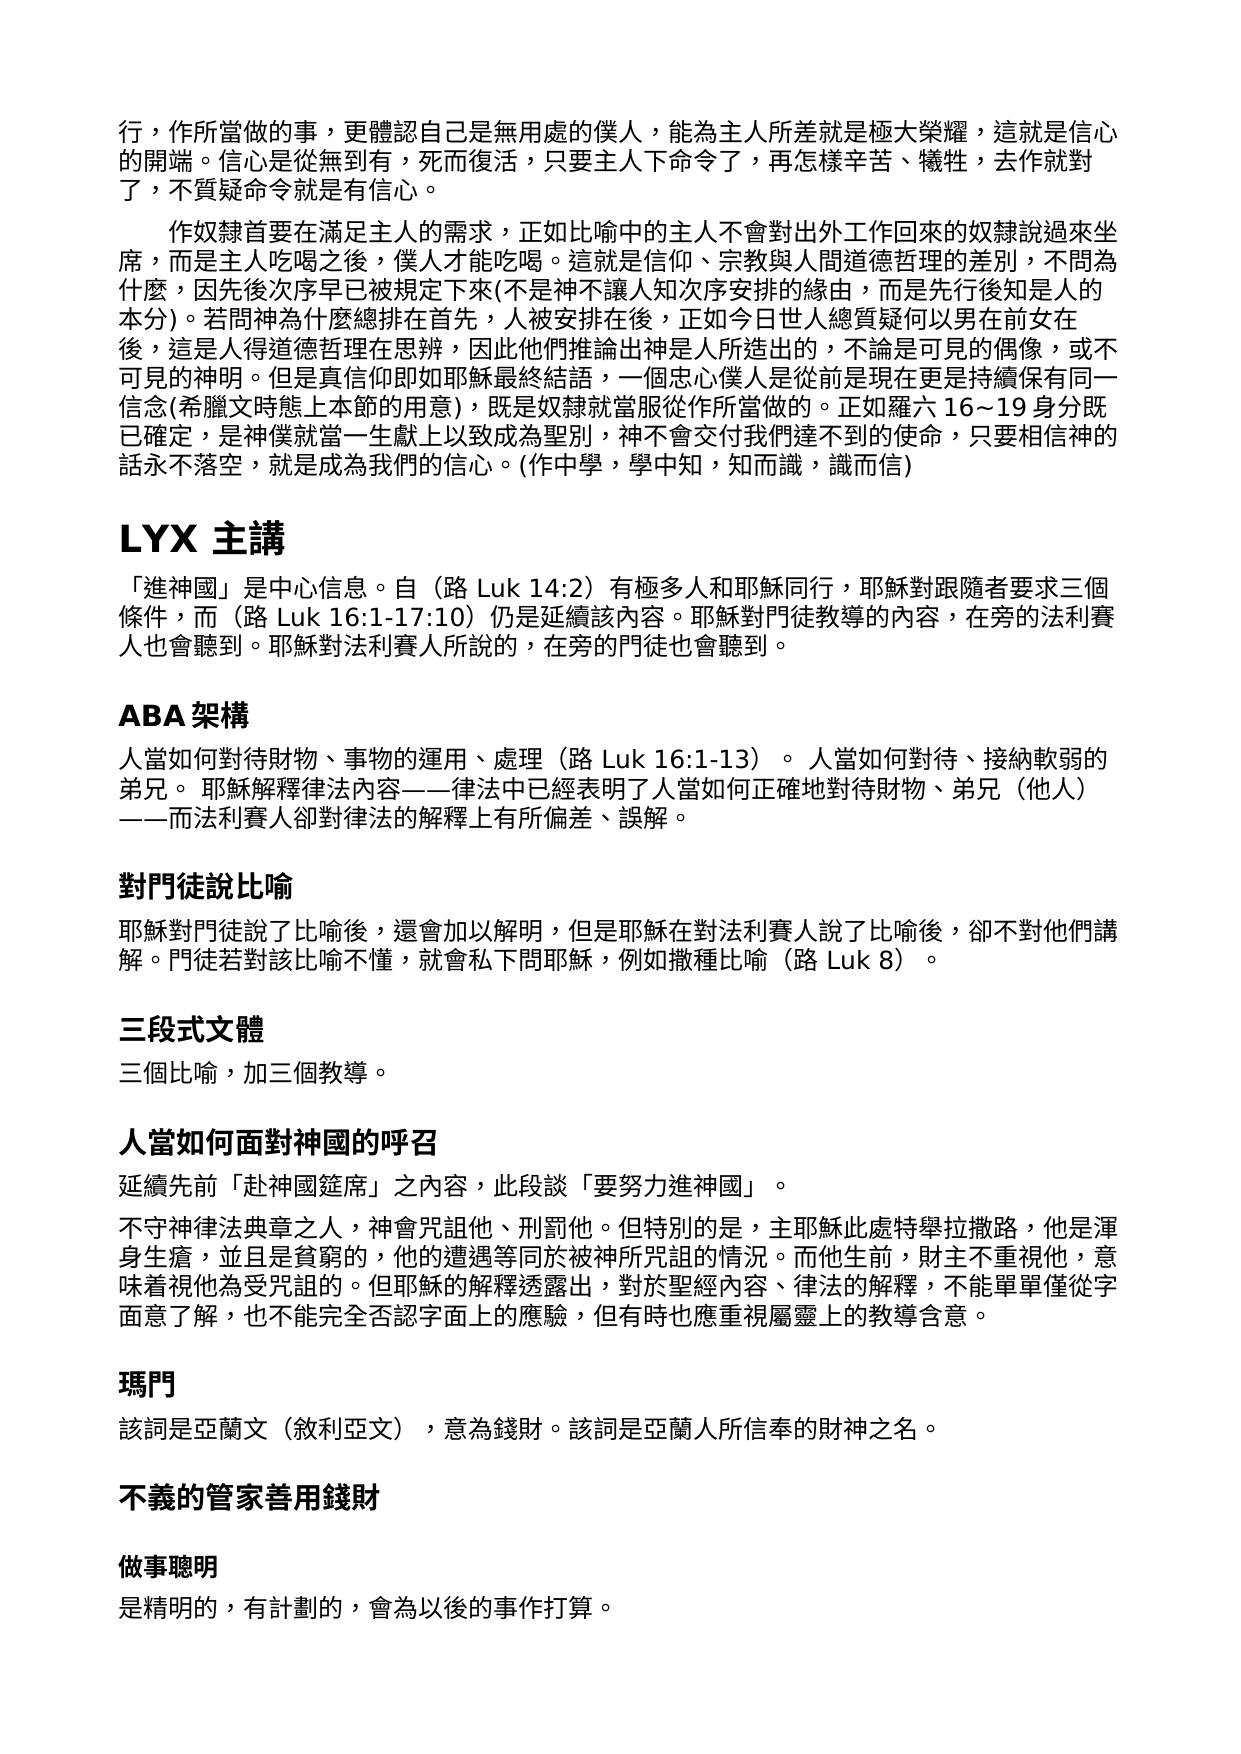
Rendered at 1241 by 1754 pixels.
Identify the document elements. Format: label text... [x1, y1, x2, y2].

subtitle 瑪門 [118, 1368, 1122, 1402]
text 該詞是亞蘭文（敘利亞文），意為錢財。該詞是亞蘭人所信奉的財神之名。 [118, 1415, 1122, 1444]
subtitle 對門徒說比喻 [118, 871, 1122, 905]
text 耶穌對門徒說了比喻後，還會加以解明，但是耶穌在對法利賽人說了比喻後，卻不對他們講解。門徒若對該比喻不懂，就會私下問耶穌，例如撒種比喻（路 Luk 8）。 [118, 917, 1122, 976]
text 人當如何對待財物、事物的運用、處理（路 Luk 16:1-13）。 人當如何對待、接納軟弱的弟兄。 耶穌解釋律法內容——律法中已經表明了人當如何正確地對待財物、弟兄（他人）——而法利賽人卻對律法的解釋上有所偏差、誤解。 [118, 746, 1122, 833]
text 不守神律法典章之人，神會咒詛他、刑罰他。但特別的是，主耶穌此處特舉拉撒路，他是渾身生瘡，並且是貧窮的，他的遭遇等同於被神所咒詛的情況。而他生前，財主不重視他，意味着視他為受咒詛的。但耶穌的解釋透露出，對於聖經內容、律法的解釋，不能單單僅從字面意了解，也不能完全否認字面上的應驗，但有時也應重視屬靈上的教導含意。 [118, 1214, 1122, 1331]
text 是精明的，有計劃的，會為以後的事作打算。 [118, 1595, 1122, 1624]
subtitle 人當如何面對神國的呼召 [118, 1126, 1122, 1160]
text 行，作所當做的事，更體認自己是無用處的僕人，能為主人所差就是極大榮耀，這就是信心的開端。信心是從無到有，死而復活，只要主人下命令了，再怎樣辛苦、犧牲，去作就對了，不質疑命令就是有信心。 [118, 118, 1122, 206]
subtitle 三段式文體 [118, 1013, 1122, 1047]
text 「進神國」是中心信息。自（路 Luk 14:2）有極多人和耶穌同行，耶穌對跟隨者要求三個條件，而（路 Luk 16:1-17:10）仍是延續該內容。耶穌對門徒教導的內容，在旁的法利賽人也會聽到。耶穌對法利賽人所說的，在旁的門徒也會聽到。 [118, 574, 1122, 662]
text 三個比喻，加三個教導。 [118, 1059, 1122, 1089]
subtitle 不義的管家善用錢財 [118, 1482, 1122, 1516]
subtitle LYX 主講 [118, 518, 1122, 562]
subtitle ABA架構 [118, 699, 1122, 733]
subtitle 做事聰明 [118, 1553, 1122, 1582]
text 作奴隸首要在滿足主人的需求，正如比喻中的主人不會對出外工作回來的奴隸說過來坐席，而是主人吃喝之後，僕人才能吃喝。這就是信仰、宗教與人間道德哲理的差別，不問為什麼，因先後次序早已被規定下來(不是神不讓人知次序安排的緣由，而是先行後知是人的本分)。若問神為什麼總排在首先，人被安排在後，正如今日世人總質疑何以男在前女在後，這是人得道德哲理在思辨，因此他們推論出神是人所造出的，不論是可見的偶像，或不可見的神明。但是真信仰即如耶穌最終結語，一個忠心僕人是從前是現在更是持續保有同一信念(希臘文時態上本節的用意)，既是奴隸就當服從作所當做的。正如羅六16~19身分既已確定，是神僕就當一生獻上以致成為聖別，神不會交付我們達不到的使命，只要相信神的話永不落空，就是成為我們的信心。(作中學，學中知，知而識，識而信) [118, 218, 1122, 481]
text 延續先前「赴神國筵席」之內容，此段談「要努力進神國」。 [118, 1173, 1122, 1202]
